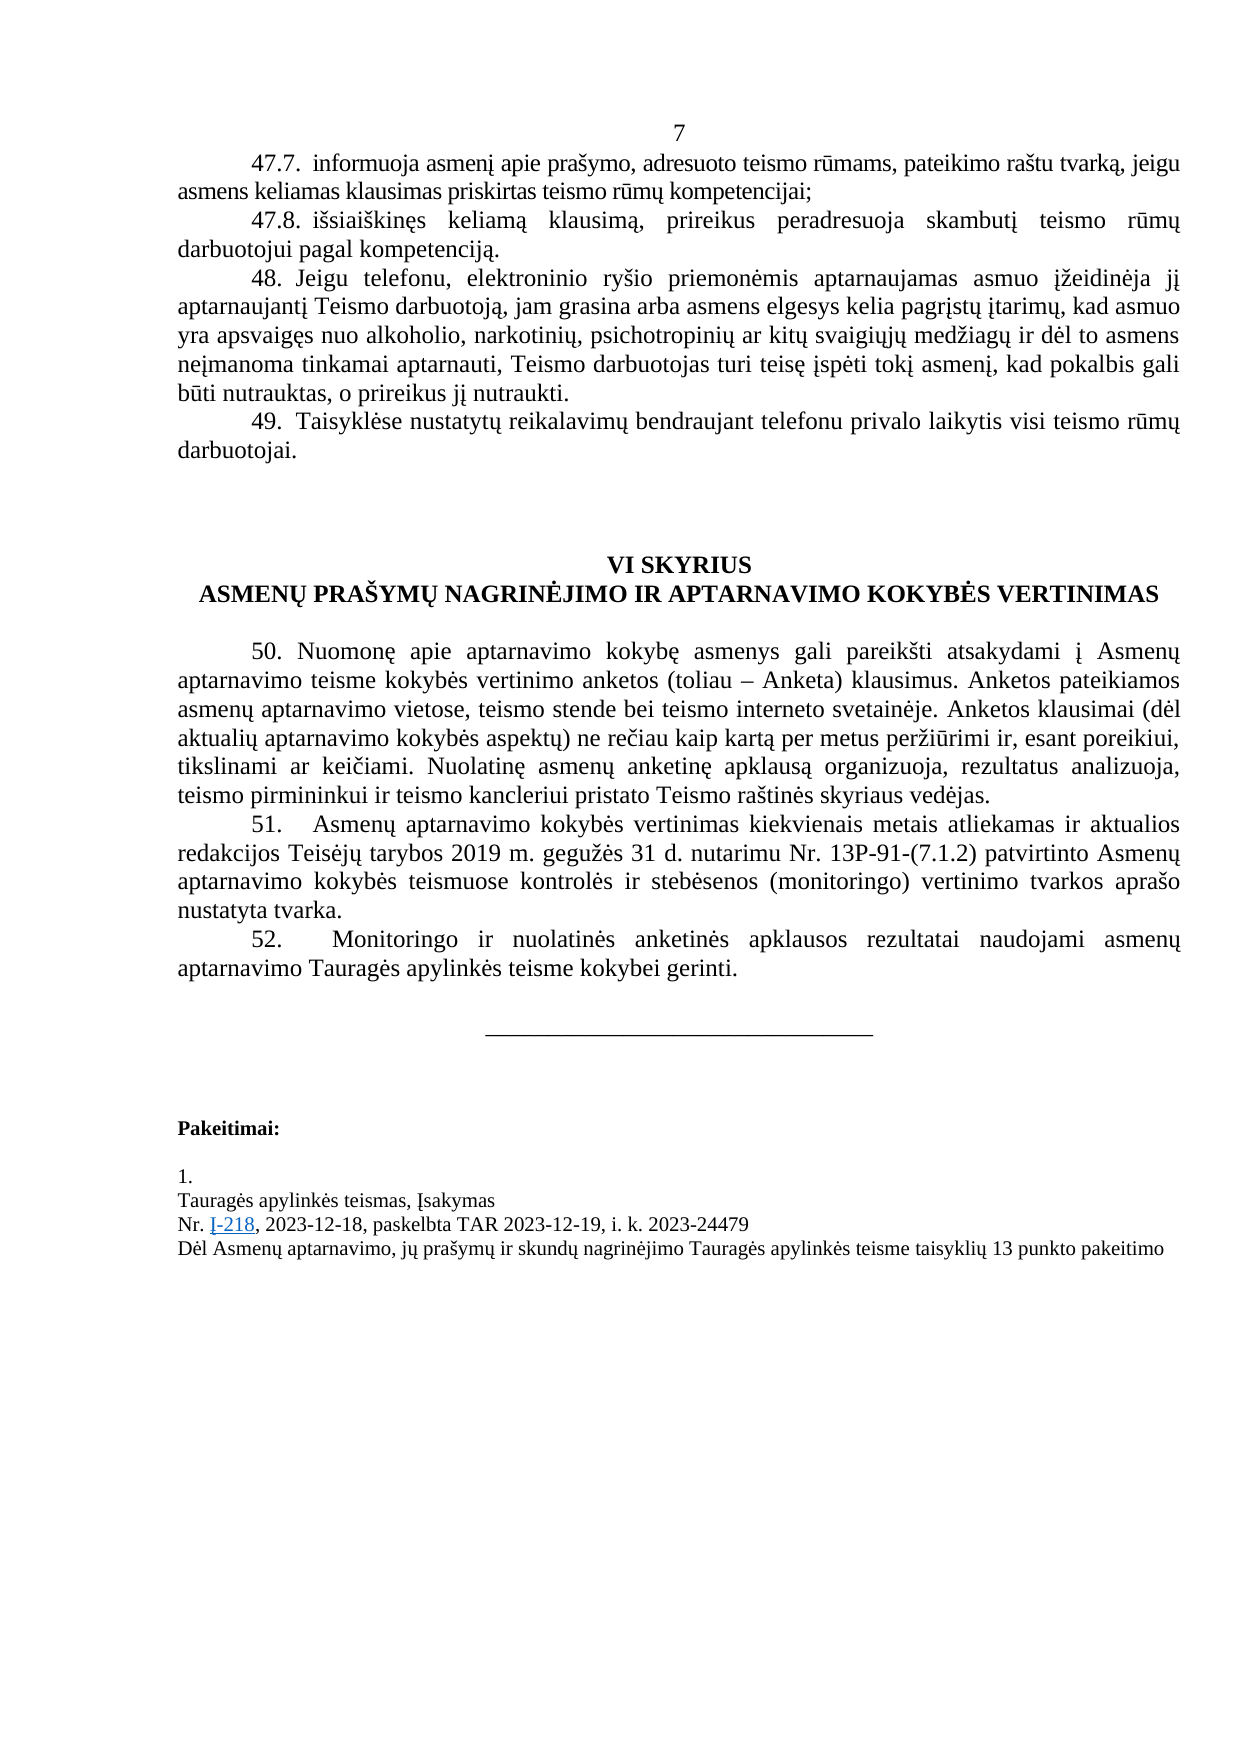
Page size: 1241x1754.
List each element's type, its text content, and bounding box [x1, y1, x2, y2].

text _______________________________ [177, 1010, 1181, 1039]
text 48. Jeigu telefonu, elektroninio ryšio priemonėmis aptarnaujamas asmuo įžeidinėja jį aptarnaujantį Teismo darbuotoją, jam grasina arba asmens elgesys kelia pagrįstų įtarimų, kad asmuo yra apsvaigęs nuo alkoholio, narkotinių, psichotropinių ar kitų svaigiųjų medžiagų ir dėl to asmens neįmanoma tinkamai aptarnauti, Teismo darbuotojas turi teisę įspėti tokį asmenį, kad pokalbis gali būti nutrauktas, o prireikus jį nutraukti. [177, 263, 1181, 406]
text Nr. Į-218, 2023-12-18, paskelbta TAR 2023-12-19, i. k. 2023-24479 [177, 1212, 1181, 1236]
text VI SKYRIUS [177, 550, 1181, 579]
text ASMENŲ PRAŠYMŲ NAGRINĖJIMO IR APTARNAVIMO KOKYBĖS VERTINIMAS [177, 579, 1181, 608]
text 50. Nuomonę apie aptarnavimo kokybę asmenys gali pareikšti atsakydami į Asmenų aptarnavimo teisme kokybės vertinimo anketos (toliau – Anketa) klausimus. Anketos pateikiamos asmenų aptarnavimo vietose, teismo stende bei teismo interneto svetainėje. Anketos klausimai (dėl aktualių aptarnavimo kokybės aspektų) ne rečiau kaip kartą per metus peržiūrimi ir, esant poreikiui, tikslinami ar keičiami. Nuolatinę asmenų anketinę apklausą organizuoja, rezultatus analizuoja, teismo pirmininkui ir teismo kancleriui pristato Teismo raštinės skyriaus vedėjas. [177, 636, 1181, 809]
text Dėl Asmenų aptarnavimo, jų prašymų ir skundų nagrinėjimo Tauragės apylinkės teisme taisyklių 13 punkto pakeitimo [177, 1236, 1181, 1260]
text 51. Asmenų aptarnavimo kokybės vertinimas kiekvienais metais atliekamas ir aktualios redakcijos Teisėjų tarybos 2019 m. gegužės 31 d. nutarimu Nr. 13P-91-(7.1.2) patvirtinto Asmenų aptarnavimo kokybės teismuose kontrolės ir stebėsenos (monitoringo) vertinimo tvarkos aprašo nustatyta tvarka. [177, 809, 1181, 924]
text 47.8. išsiaiškinęs keliamą klausimą, prireikus peradresuoja skambutį teismo rūmų darbuotojui pagal kompetenciją. [177, 205, 1181, 263]
text Pakeitimai: [177, 1116, 1181, 1140]
text Tauragės apylinkės teismas, Įsakymas [177, 1188, 1181, 1212]
text 47.7. informuoja asmenį apie prašymo, adresuoto teismo rūmams, pateikimo raštu tvarką, jeigu asmens keliamas klausimas priskirtas teismo rūmų kompetencijai; [177, 148, 1181, 205]
text 1. [177, 1164, 1181, 1188]
text 52. Monitoringo ir nuolatinės anketinės apklausos rezultatai naudojami asmenų aptarnavimo Tauragės apylinkės teisme kokybei gerinti. [177, 924, 1181, 981]
text 49. Taisyklėse nustatytų reikalavimų bendraujant telefonu privalo laikytis visi teismo rūmų darbuotojai. [177, 406, 1181, 464]
